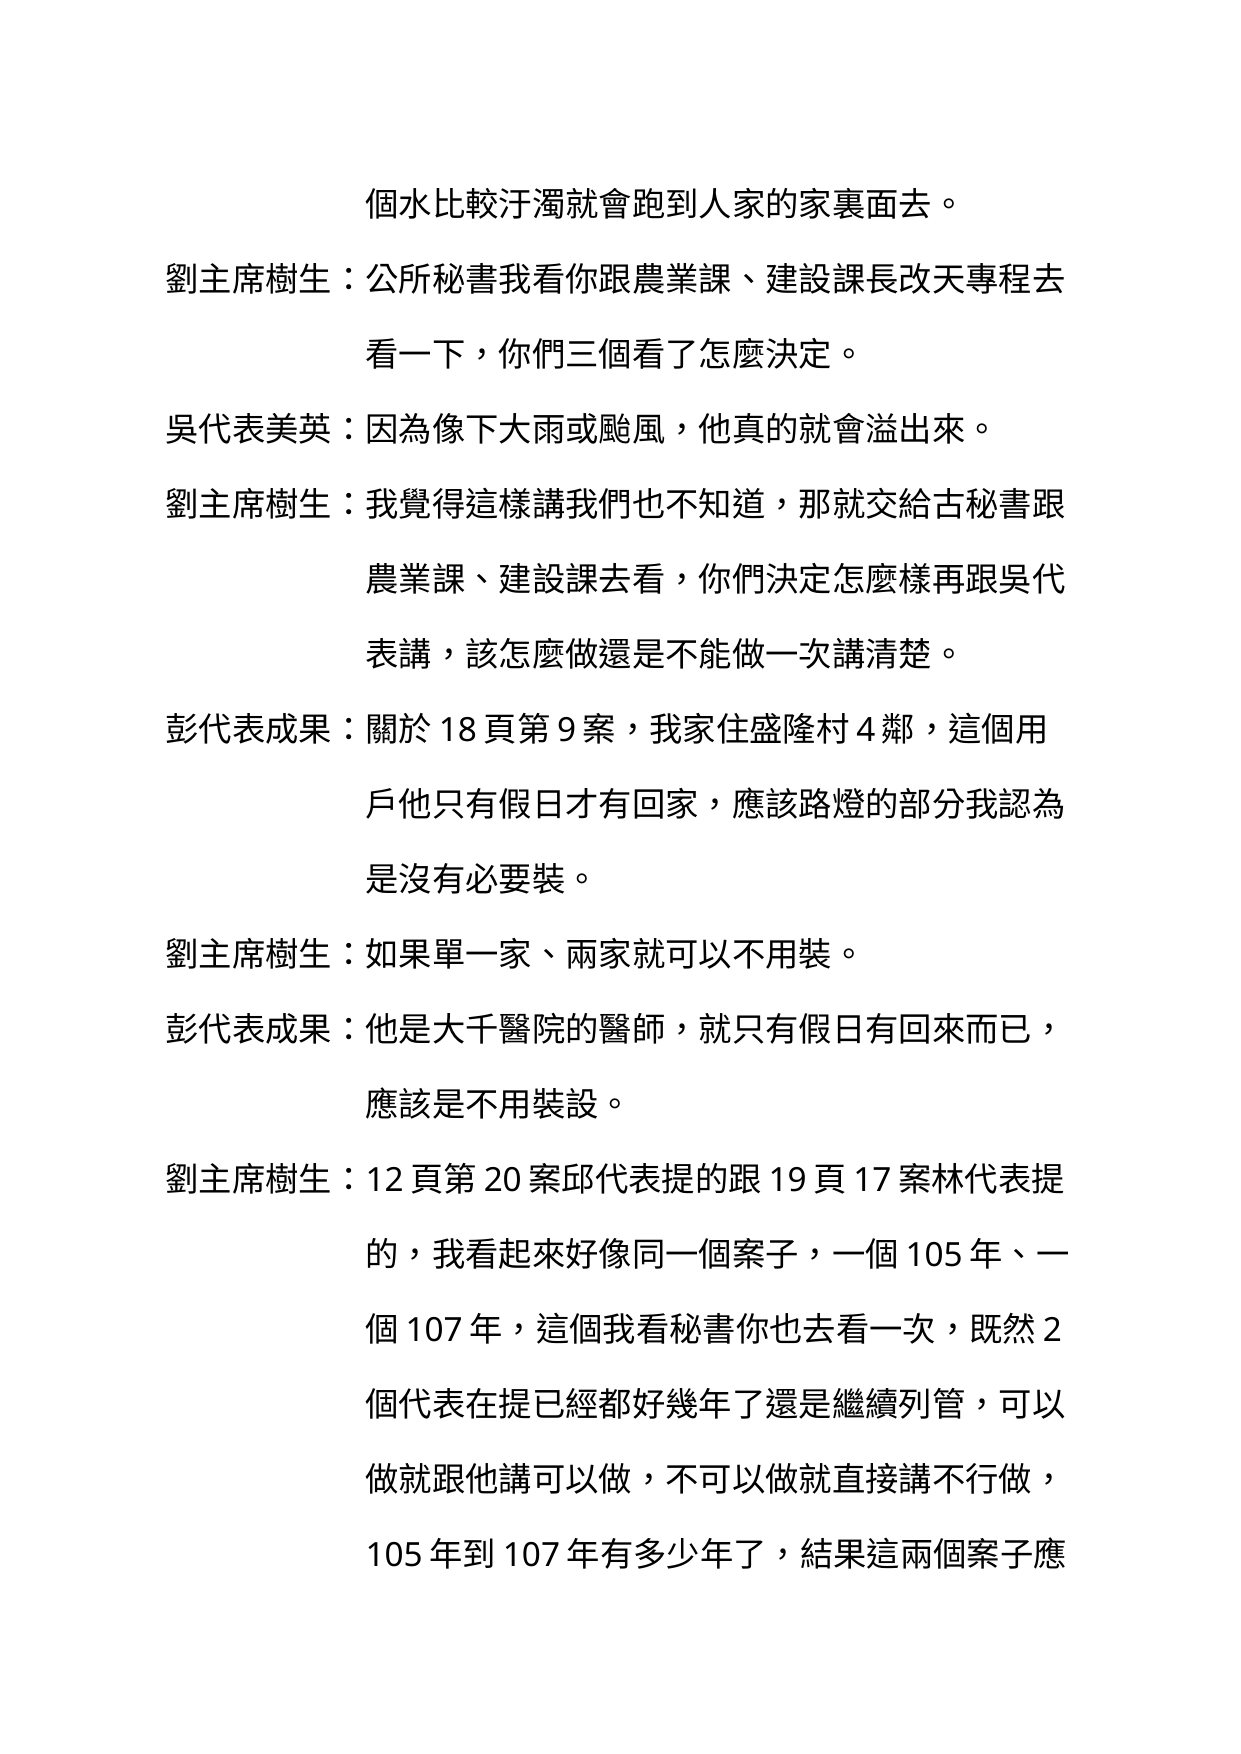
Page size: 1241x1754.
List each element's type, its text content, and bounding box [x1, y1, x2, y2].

text 劉主席樹生：公所秘書我看你跟農業課、建設課長改天專程去看一下，你們三個看了怎麼決定。 [165, 239, 1075, 389]
text 劉主席樹生：12頁第20案邱代表提的跟19頁17案林代表提的，我看起來好像同一個案子，一個105年、一個107年，這個我看秘書你也去看一次，既然2個代表在提已經都好幾年了還是繼續列管，可以做就跟他講可以做，不可以做就直接講不行做，105年到107年有多少年了，結果這兩個案子應 [165, 1139, 1075, 1589]
text 劉主席樹生：我覺得這樣講我們也不知道，那就交給古秘書跟農業課、建設課去看，你們決定怎麼樣再跟吳代表講，該怎麼做還是不能做一次講清楚。 [165, 464, 1075, 689]
text 彭代表成果：他是大千醫院的醫師，就只有假日有回來而已，應該是不用裝設。 [165, 989, 1075, 1139]
text 吳代表美英：因為像下大雨或颱風，他真的就會溢出來。 [165, 389, 1075, 464]
text 劉主席樹生：如果單一家、兩家就可以不用裝。 [165, 914, 1075, 989]
text 個水比較汙濁就會跑到人家的家裏面去。 [165, 164, 1075, 239]
text 彭代表成果：關於18頁第9案，我家住盛隆村4鄰，這個用戶他只有假日才有回家，應該路燈的部分我認為是沒有必要裝。 [165, 689, 1075, 914]
